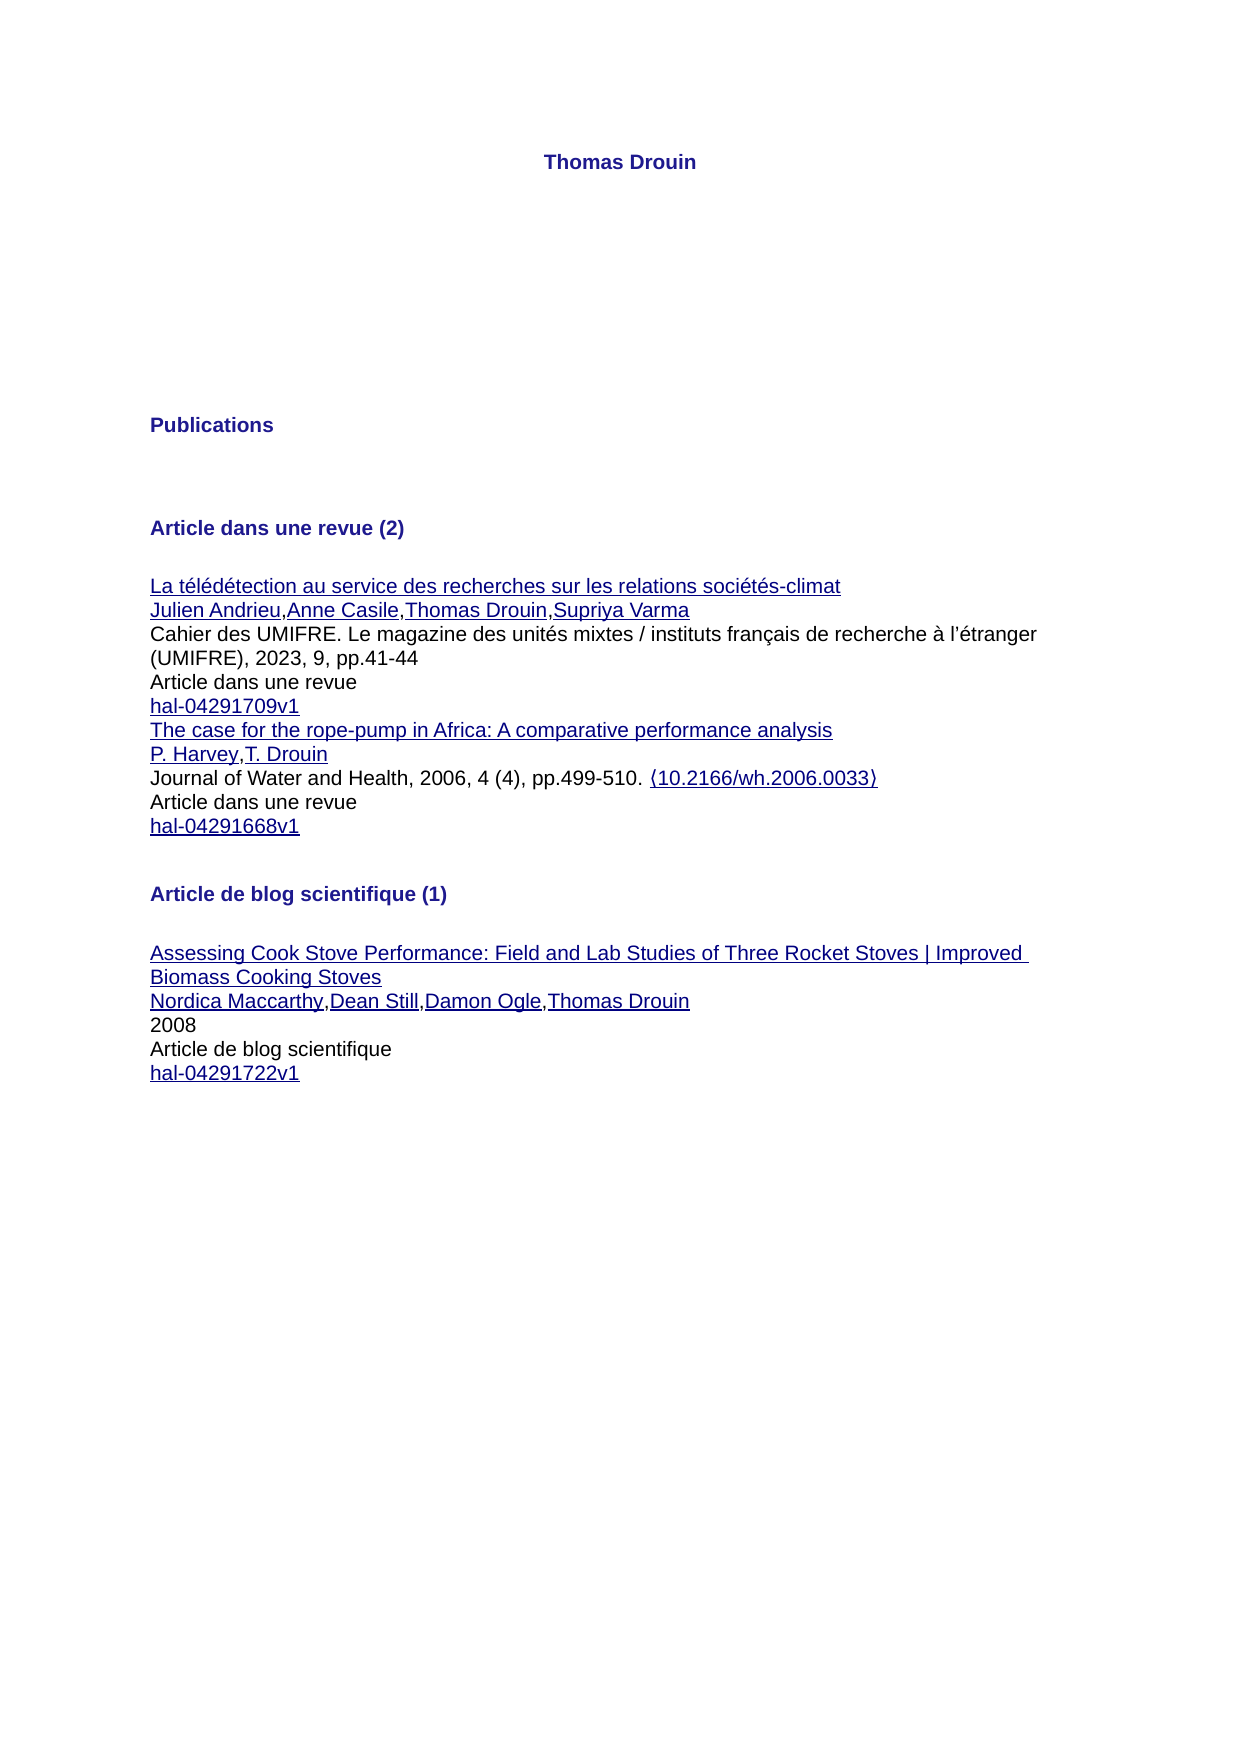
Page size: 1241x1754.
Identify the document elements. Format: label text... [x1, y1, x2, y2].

subtitle Article de blog scientifique (1) [150, 882, 1090, 906]
subtitle Article dans une revue (2) [150, 516, 1090, 539]
table_header La télédétection au service des recherches sur les relations sociétés-climat Julien Andrieu,Anne Casile,Thomas Drouin,Supriya Varma Cahier des UMIFRE. Le magazine des unités mixtes / instituts français de recherche à l’étranger (UMIFRE), 2023, 9, pp.41-44 Article dans une revue hal-04291709v1 [150, 574, 1090, 718]
subtitle Thomas Drouin [150, 150, 1090, 174]
table_cell The case for the rope-pump in Africa: A comparative performance analysis P. Harvey,T. Drouin Journal of Water and Health, 2006, 4 (4), pp.499-510. ⟨10.2166/wh.2006.0033⟩ Article dans une revue hal-04291668v1 [150, 718, 1090, 837]
table_header Assessing Cook Stove Performance: Field and Lab Studies of Three Rocket Stoves | Improved Biomass Cooking Stoves Nordica Maccarthy,Dean Still,Damon Ogle,Thomas Drouin 2008 Article de blog scientifique hal-04291722v1 [150, 941, 1090, 1084]
subtitle Publications [150, 412, 1090, 436]
